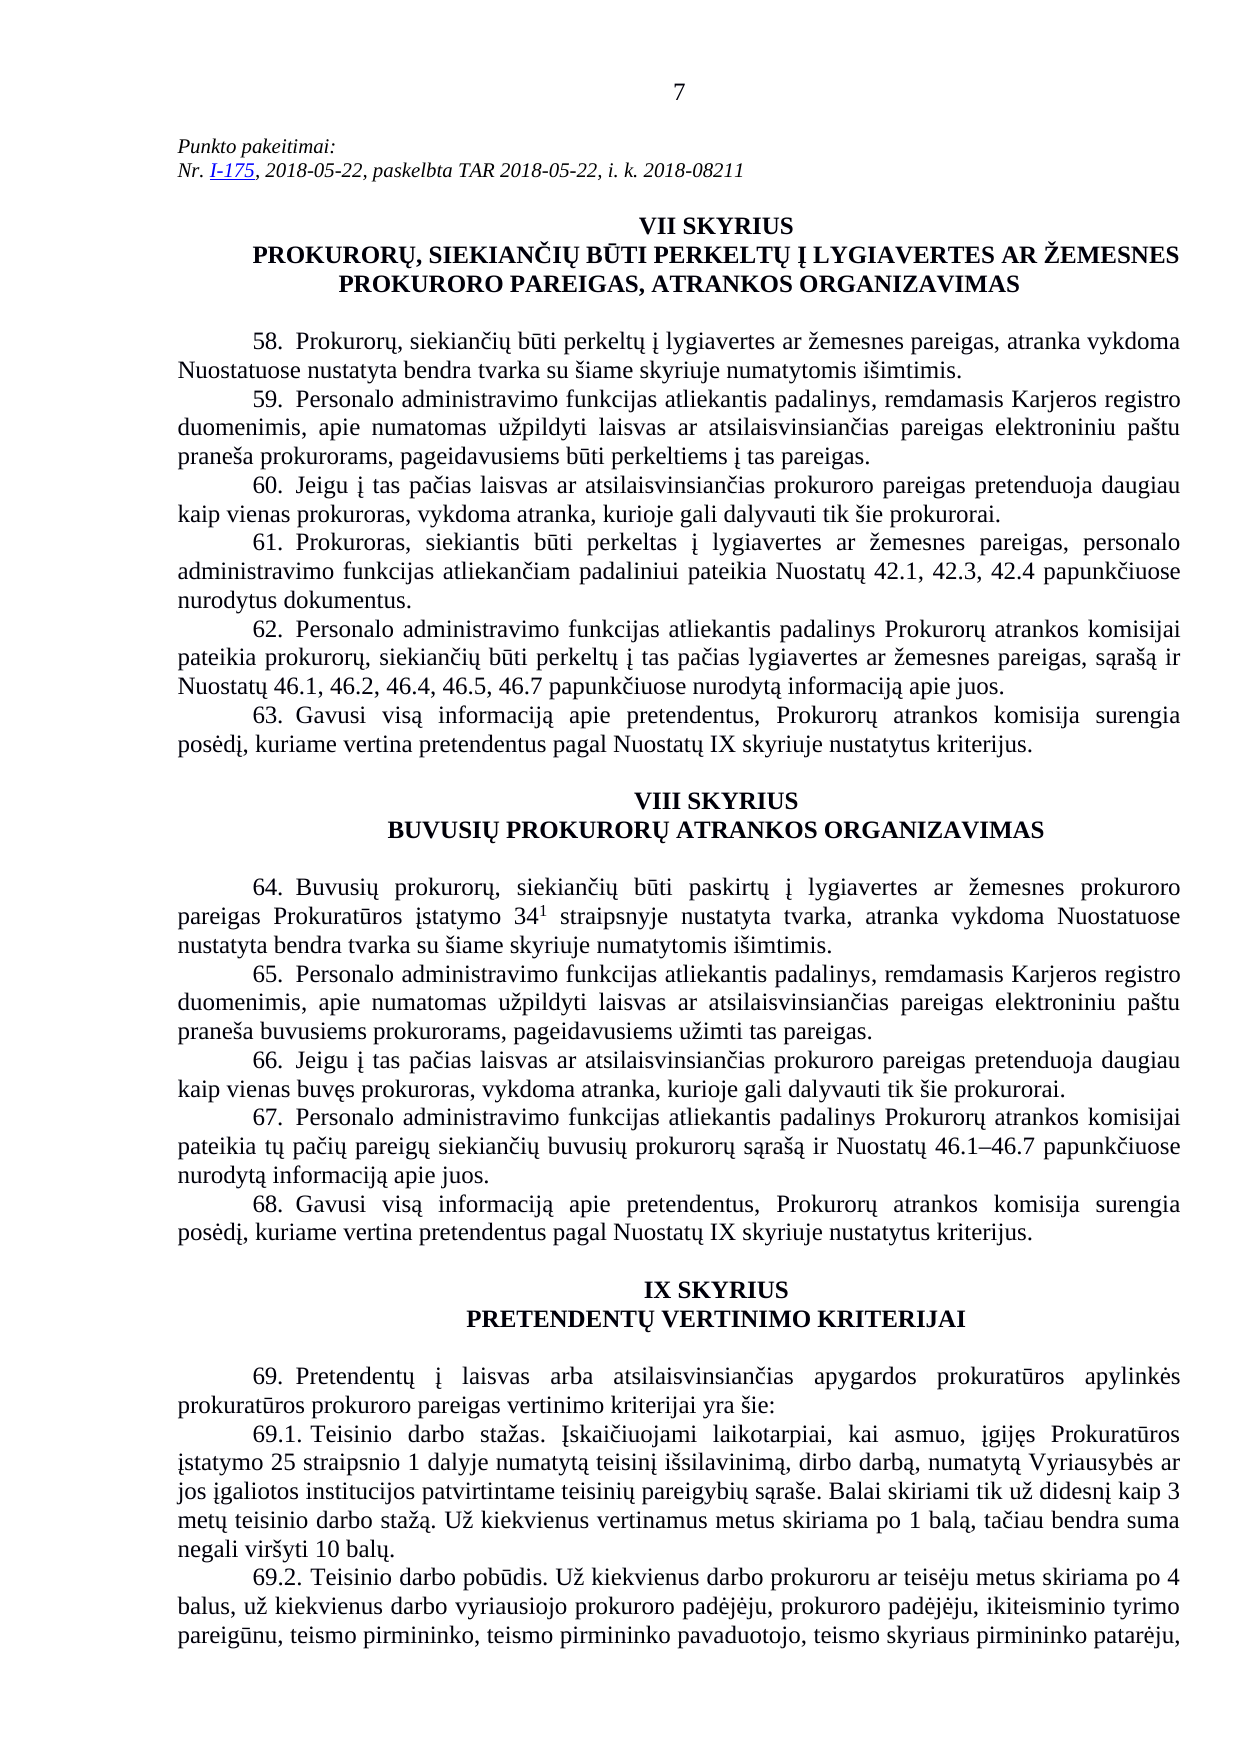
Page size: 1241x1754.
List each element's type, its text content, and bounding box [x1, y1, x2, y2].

text 61. Prokuroras, siekiantis būti perkeltas į lygiavertes ar žemesnes pareigas, personalo administravimo funkcijas atliekančiam padaliniui pateikia Nuostatų 42.1, 42.3, 42.4 papunkčiuose nurodytus dokumentus. [177, 527, 1181, 614]
text 69.2. Teisinio darbo pobūdis. Už kiekvienus darbo prokuroru ar teisėju metus skiriama po 4 balus, už kiekvienus darbo vyriausiojo prokuroro padėjėju, prokuroro padėjėju, ikiteisminio tyrimo pareigūnu, teismo pirmininko, teismo pirmininko pavaduotojo, teismo skyriaus pirmininko patarėju, [177, 1562, 1181, 1649]
text 62. Personalo administravimo funkcijas atliekantis padalinys Prokurorų atrankos komisijai pateikia prokurorų, siekiančių būti perkeltų į tas pačias lygiavertes ar žemesnes pareigas, sąrašą ir Nuostatų 46.1, 46.2, 46.4, 46.5, 46.7 papunkčiuose nurodytą informaciją apie juos. [177, 614, 1181, 700]
text IX SKYRIUS [177, 1275, 1181, 1304]
text 63. Gavusi visą informaciją apie pretendentus, Prokurorų atrankos komisija surengia posėdį, kuriame vertina pretendentus pagal Nuostatų IX skyriuje nustatytus kriterijus. [177, 700, 1181, 757]
text 69.1. Teisinio darbo stažas. Įskaičiuojami laikotarpiai, kai asmuo, įgijęs Prokuratūros įstatymo 25 straipsnio 1 dalyje numatytą teisinį išsilavinimą, dirbo darbą, numatytą Vyriausybės ar jos įgaliotos institucijos patvirtintame teisinių pareigybių sąraše. Balai skiriami tik už didesnį kaip 3 metų teisinio darbo stažą. Už kiekvienus vertinamus metus skiriama po 1 balą, tačiau bendra suma negali viršyti 10 balų. [177, 1419, 1181, 1562]
text 69. Pretendentų į laisvas arba atsilaisvinsiančias apygardos prokuratūros apylinkės prokuratūros prokuroro pareigas vertinimo kriterijai yra šie: [177, 1361, 1181, 1419]
text Punkto pakeitimai: [177, 134, 1181, 158]
text 67. Personalo administravimo funkcijas atliekantis padalinys Prokurorų atrankos komisijai pateikia tų pačių pareigų siekiančių buvusių prokurorų sąrašą ir Nuostatų 46.1‒46.7 papunkčiuose nurodytą informaciją apie juos. [177, 1102, 1181, 1189]
text 58. Prokurorų, siekiančių būti perkeltų į lygiavertes ar žemesnes pareigas, atranka vykdoma Nuostatuose nustatyta bendra tvarka su šiame skyriuje numatytomis išimtimis. [177, 326, 1181, 384]
text BUVUSIŲ PROKURORŲ ATRANKOS ORGANIZAVIMAS [177, 815, 1181, 844]
text VIII SKYRIUS [177, 786, 1181, 815]
text 60. Jeigu į tas pačias laisvas ar atsilaisvinsiančias prokuroro pareigas pretenduoja daugiau kaip vienas prokuroras, vykdoma atranka, kurioje gali dalyvauti tik šie prokurorai. [177, 470, 1181, 527]
text Pretendentų VERTINIMO KRITERIJAI [177, 1304, 1181, 1332]
text 59. Personalo administravimo funkcijas atliekantis padalinys, remdamasis Karjeros registro duomenimis, apie numatomas užpildyti laisvas ar atsilaisvinsiančias pareigas elektroniniu paštu praneša prokurorams, pageidavusiems būti perkeltiems į tas pareigas. [177, 384, 1181, 470]
text 66. Jeigu į tas pačias laisvas ar atsilaisvinsiančias prokuroro pareigas pretenduoja daugiau kaip vienas buvęs prokuroras, vykdoma atranka, kurioje gali dalyvauti tik šie prokurorai. [177, 1045, 1181, 1102]
text VII SKYRIUS [177, 211, 1181, 240]
text PROKURORŲ, SIEKIANČIŲ BŪTI PERKELTŲ Į LYGIAVERTES AR ŽEMESNES PROKURORO PAREIGAS, ATRANKOS ORGANIZAVIMAS [177, 240, 1181, 297]
text 68. Gavusi visą informaciją apie pretendentus, Prokurorų atrankos komisija surengia posėdį, kuriame vertina pretendentus pagal Nuostatų IX skyriuje nustatytus kriterijus. [177, 1189, 1181, 1246]
text 64. Buvusių prokurorų, siekiančių būti paskirtų į lygiavertes ar žemesnes prokuroro pareigas Prokuratūros įstatymo 341 straipsnyje nustatyta tvarka, atranka vykdoma Nuostatuose nustatyta bendra tvarka su šiame skyriuje numatytomis išimtimis. [177, 872, 1181, 959]
text 65. Personalo administravimo funkcijas atliekantis padalinys, remdamasis Karjeros registro duomenimis, apie numatomas užpildyti laisvas ar atsilaisvinsiančias pareigas elektroniniu paštu praneša buvusiems prokurorams, pageidavusiems užimti tas pareigas. [177, 959, 1181, 1045]
text Nr. I-175, 2018-05-22, paskelbta TAR 2018-05-22, i. k. 2018-08211 [177, 158, 1181, 182]
